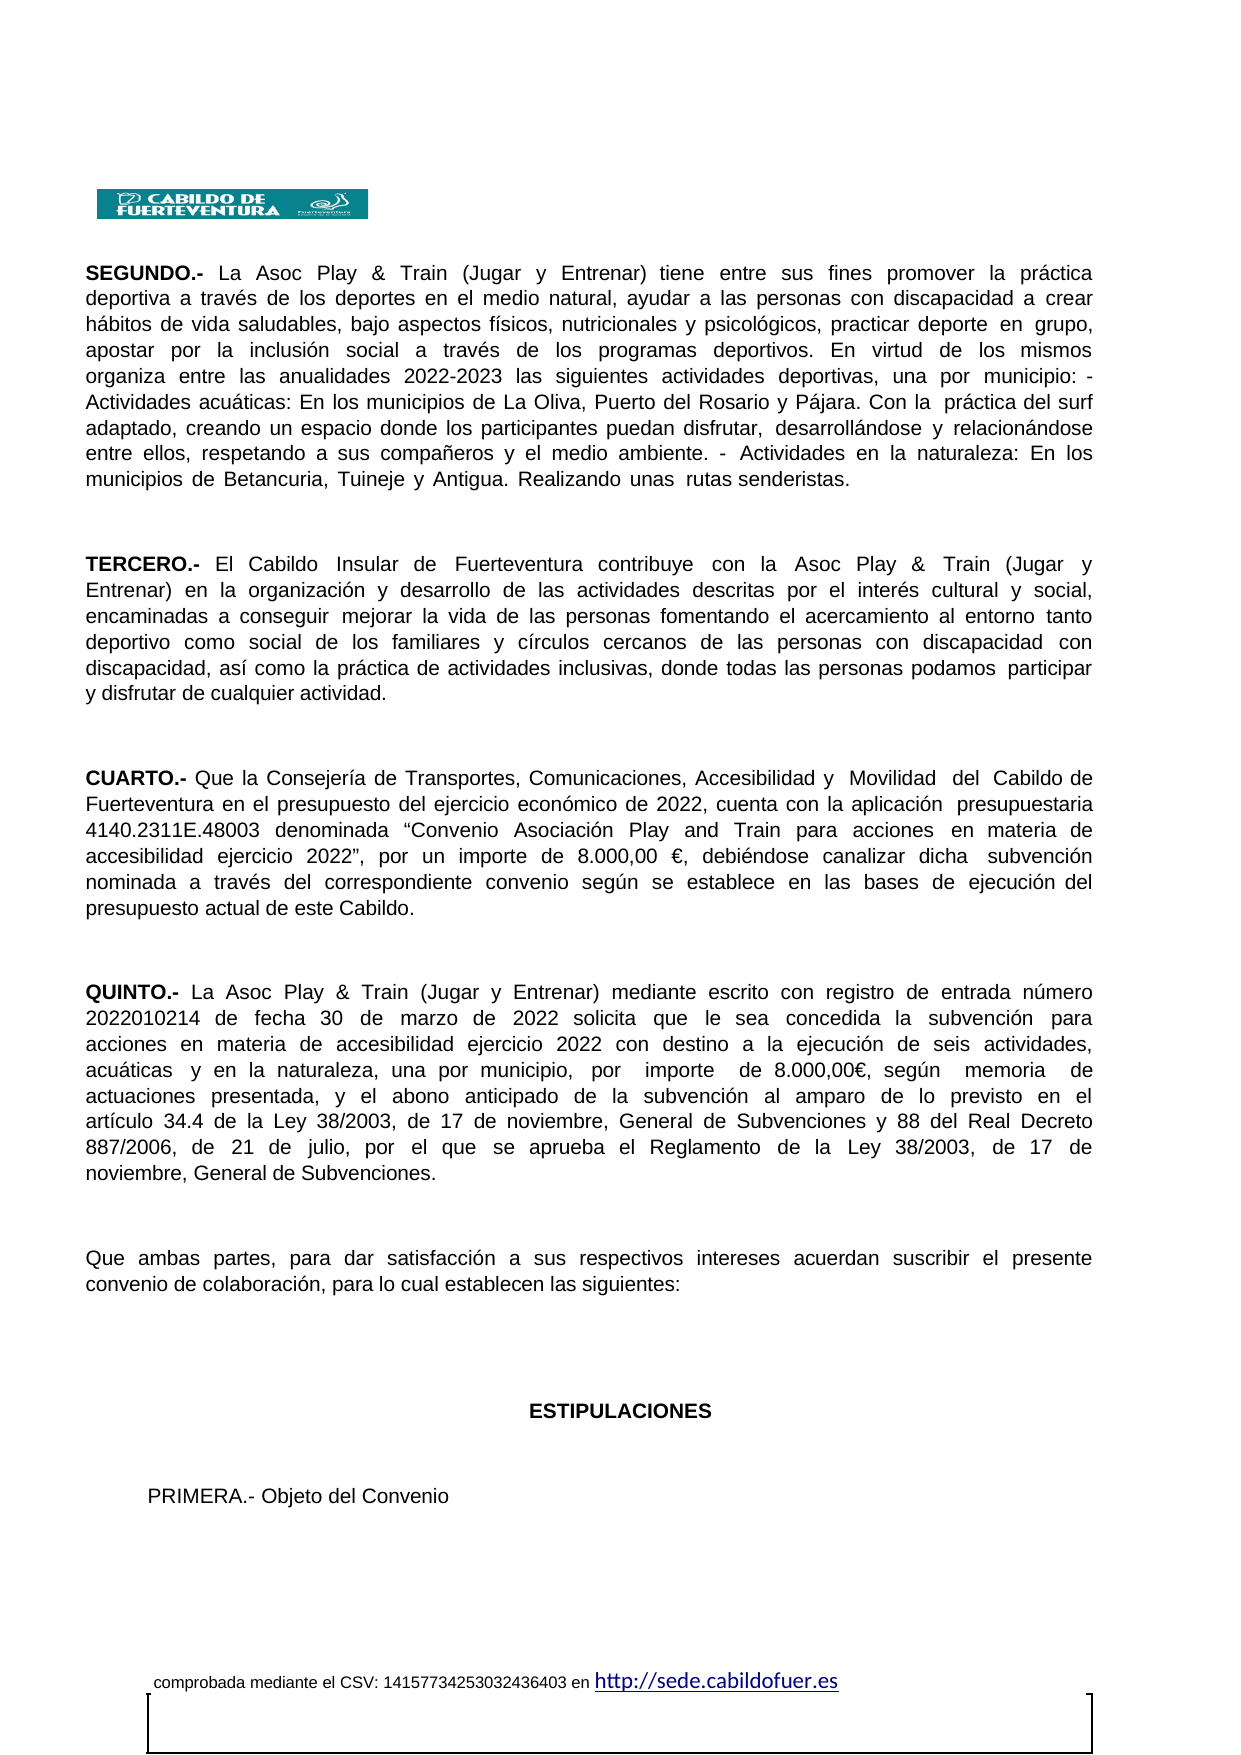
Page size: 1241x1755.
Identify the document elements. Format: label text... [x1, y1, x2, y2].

text Que ambas partes, para dar satisfacción a sus respectivos intereses acuerdan suscribir el presente convenio de colaboración, para lo cual establecen las siguientes: [85, 1246, 1093, 1296]
text QUINTO.- La Asoc Play & Train (Jugar y Entrenar) mediante escrito con registro de entrada número 2022010214 de fecha 30 de marzo de 2022 solicita que le sea concedida la subvención para acciones en materia de accesibilidad ejercicio 2022 con destino a la ejecución de seis actividades, acuáticas y en la naturaleza, una por municipio, por importe de 8.000,00€, según memoria de actuaciones presentada, y el abono anticipado de la subvención al amparo de lo previsto en el artículo 34.4 de la Ley 38/2003, de 17 de noviembre, General de Subvenciones y 88 del Real Decreto 887/2006, de 21 de julio, por el que se aprueba el Reglamento de la Ley 38/2003, de 17 de noviembre, General de Subvenciones. [85, 980, 1093, 1185]
text CUARTO.- Que la Consejería de Transportes, Comunicaciones, Accesibilidad y Movilidad del Cabildo de Fuerteventura en el presupuesto del ejercicio económico de 2022, cuenta con la aplicación presupuestaria 4140.2311E.48003 denominada “Convenio Asociación Play and Train para acciones en materia de accesibilidad ejercicio 2022”, por un importe de 8.000,00 €, debiéndose canalizar dicha subvención nominada a través del correspondiente convenio según se establece en las bases de ejecución del presupuesto actual de este Cabildo. [85, 766, 1093, 919]
text PRIMERA.- Objeto del Convenio [147, 1484, 1107, 1508]
text SEGUNDO.- La Asoc Play & Train (Jugar y Entrenar) tiene entre sus fines promover la práctica deportiva a través de los deportes en el medio natural, ayudar a las personas con discapacidad a crear hábitos de vida saludables, bajo aspectos físicos, nutricionales y psicológicos, practicar deporte en grupo, apostar por la inclusión social a través de los programas deportivos. En virtud de los mismos organiza entre las anualidades 2022-2023 las siguientes actividades deportivas, una por municipio: -Actividades acuáticas: En los municipios de La Oliva, Puerto del Rosario y Pájara. Con la práctica del surf adaptado, creando un espacio donde los participantes puedan disfrutar, desarrollándose y relacionándose entre ellos, respetando a sus compañeros y el medio ambiente. - Actividades en la naturaleza: En los municipios de Betancuria, Tuineje y Antigua. Realizando unas rutas senderistas. [85, 260, 1093, 491]
picture [97, 189, 369, 219]
subtitle ESTIPULACIONES [527, 1399, 714, 1423]
text TERCERO.- El Cabildo Insular de Fuerteventura contribuye con la Asoc Play & Train (Jugar y Entrenar) en la organización y desarrollo de las actividades descritas por el interés cultural y social, encaminadas a conseguir mejorar la vida de las personas fomentando el acercamiento al entorno tanto deportivo como social de los familiares y círculos cercanos de las personas con discapacidad con discapacidad, así como la práctica de actividades inclusivas, donde todas las personas podamos participar y disfrutar de cualquier actividad. [85, 552, 1093, 705]
